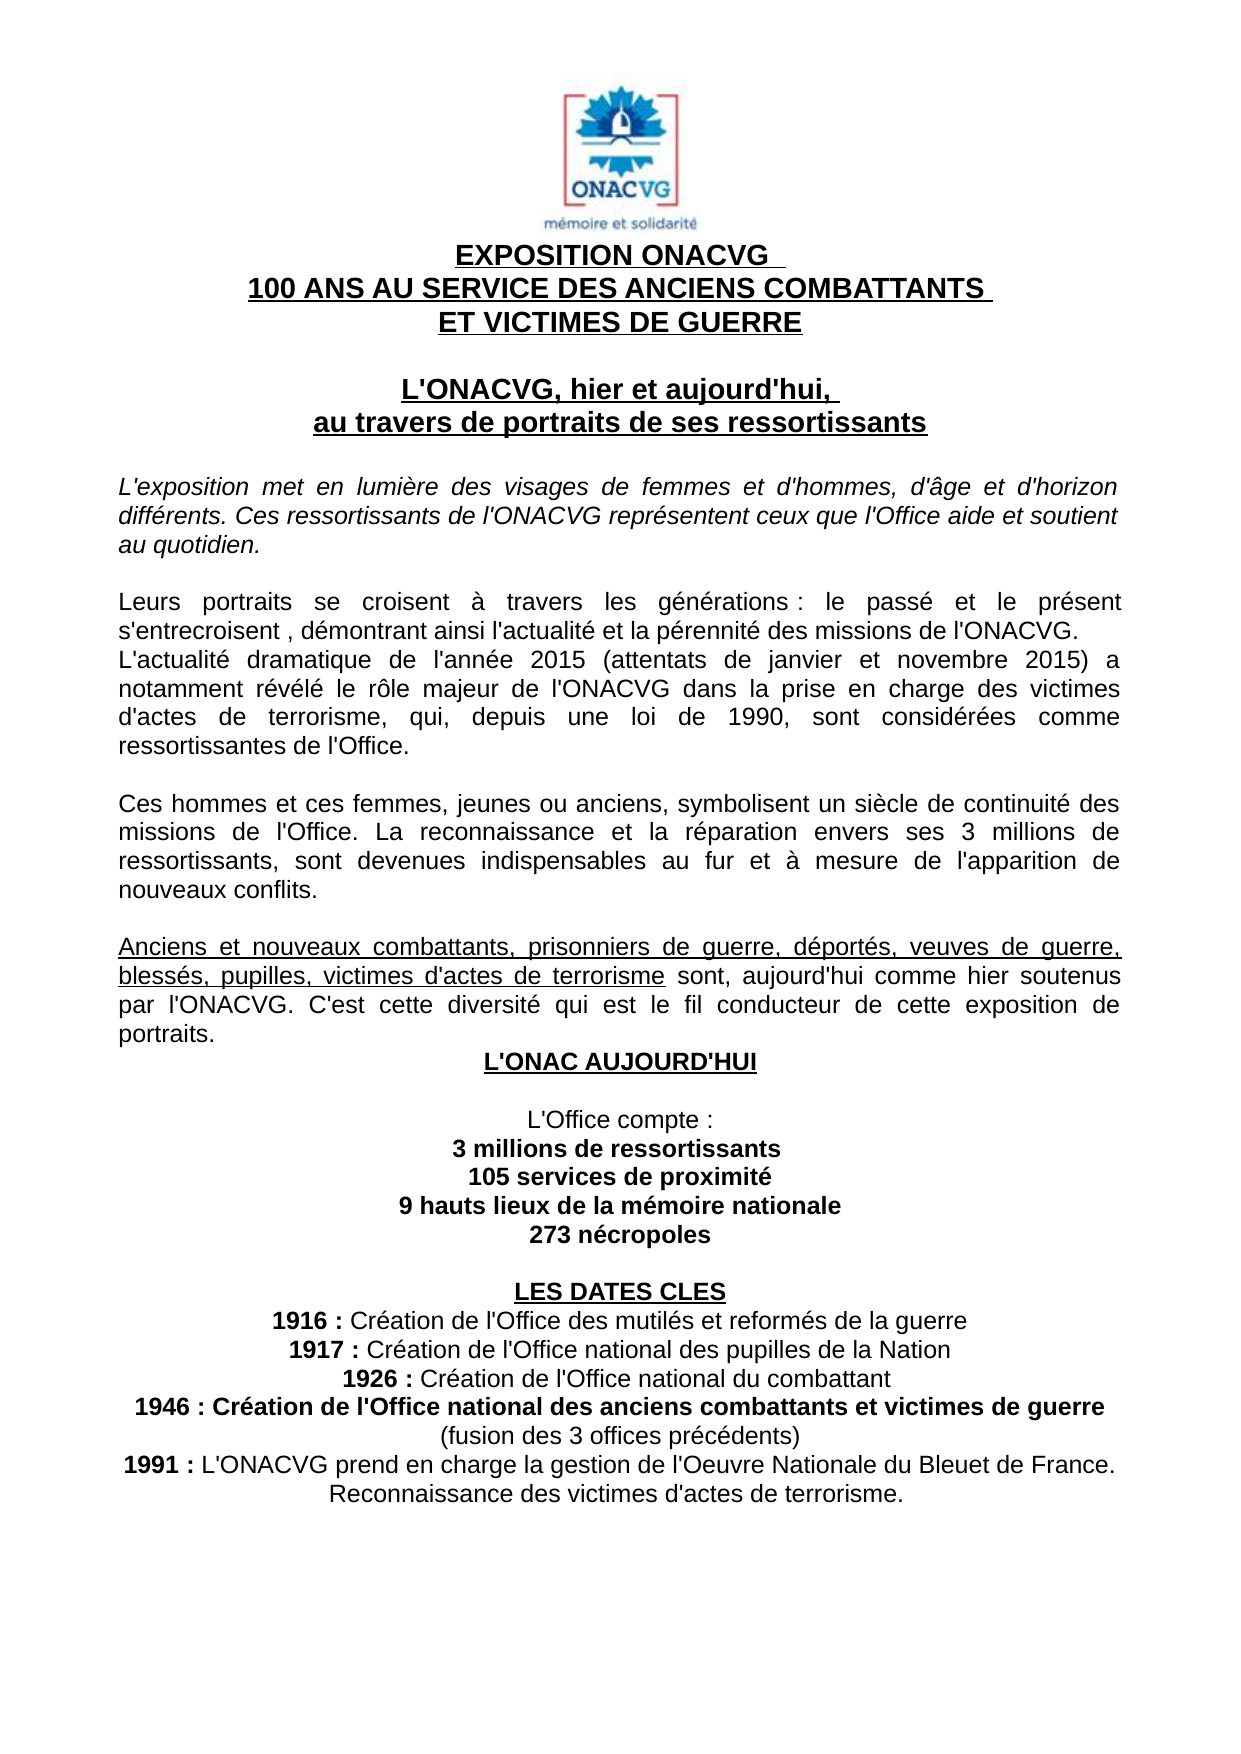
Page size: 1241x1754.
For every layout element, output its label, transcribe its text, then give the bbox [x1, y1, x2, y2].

text L'exposition met en lumière des visages de femmes et d'hommes, d'âge et d'horizon différents. Ces ressortissants de l'ONACVG représentent ceux que l'Office aide et soutient au quotidien. [118, 472, 1122, 558]
text 1926 : Création de l'Office national du combattant [118, 1363, 1122, 1392]
text 1991 : L'ONACVG prend en charge la gestion de l'Oeuvre Nationale du Bleuet de France. [118, 1450, 1122, 1478]
text 1917 : Création de l'Office national des pupilles de la Nation [118, 1335, 1122, 1363]
text ET VICTIMES DE GUERRE [118, 304, 1122, 338]
text 273 nécropoles [118, 1220, 1122, 1248]
text LES DATES CLES [118, 1277, 1122, 1306]
picture [539, 73, 701, 236]
text L'Office compte : [118, 1105, 1122, 1133]
text blessés, pupilles, victimes d'actes de terrorisme sont, aujourd'hui comme hier soutenus par l'ONACVG. C'est cette diversité qui est le fil conducteur de cette exposition de portraits. [118, 959, 1122, 1047]
text 105 services de proximité [118, 1162, 1122, 1191]
text Reconnaissance des victimes d'actes de terrorisme. [118, 1478, 1122, 1507]
text 100 ANS AU SERVICE DES ANCIENS COMBATTANTS [118, 271, 1122, 304]
text 9 hauts lieux de la mémoire nationale [118, 1191, 1122, 1220]
text Ces hommes et ces femmes, jeunes ou anciens, symbolisent un siècle de continuité des missions de l'Office. La reconnaissance et la réparation envers ses 3 millions de ressortissants, sont devenues indispensables au fur et à mesure de l'apparition de nouveaux conflits. [118, 788, 1122, 903]
text 1916 : Création de l'Office des mutilés et reformés de la guerre [118, 1306, 1122, 1335]
text 3 millions de ressortissants [118, 1133, 1122, 1162]
text 1946 : Création de l'Office national des anciens combattants et victimes de guerre (fusion des 3 offices précédents) [118, 1392, 1122, 1450]
text Anciens et nouveaux combattants, prisonniers de guerre, déportés, veuves de guerre, [118, 932, 1122, 957]
text L'ONAC AUJOURD'HUI [118, 1047, 1122, 1076]
text L'ONACVG, hier et aujourd'hui, [118, 372, 1122, 405]
text L'actualité dramatique de l'année 2015 (attentats de janvier et novembre 2015) a notamment révélé le rôle majeur de l'ONACVG dans la prise en charge des victimes d'actes de terrorisme, qui, depuis une loi de 1990, sont considérées comme ressortissantes de l'Office. [118, 645, 1122, 760]
text EXPOSITION ONACVG [118, 237, 1122, 271]
text Leurs portraits se croisent à travers les générations : le passé et le présent s'entrecroisent , démontrant ainsi l'actualité et la pérennité des missions de l'ONACVG. [118, 587, 1122, 645]
text au travers de portraits de ses ressortissants [118, 405, 1122, 439]
